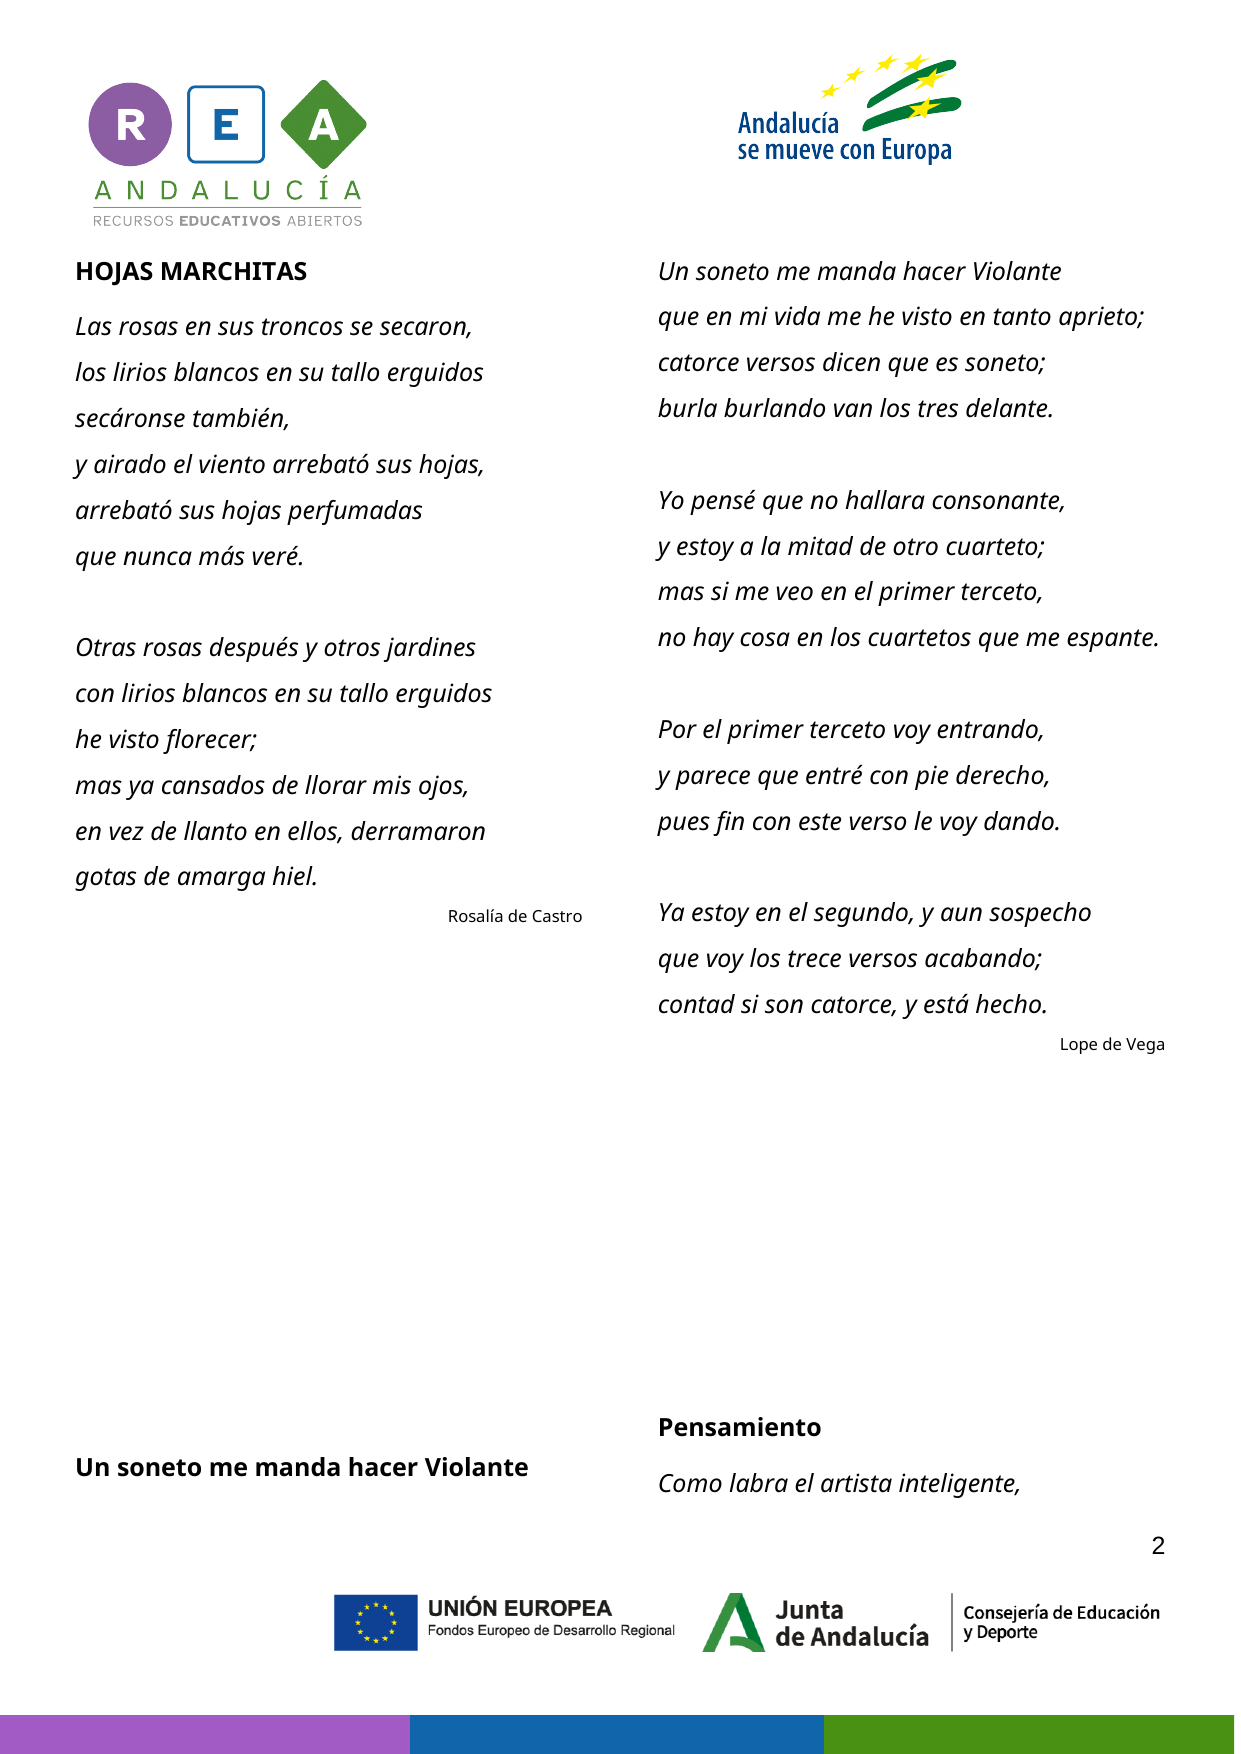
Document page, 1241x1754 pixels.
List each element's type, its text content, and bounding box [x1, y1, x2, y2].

text Yo pensé que no hallara consonante, [658, 482, 1165, 516]
text gotas de amarga hiel. [75, 859, 583, 893]
text pues fin con este verso le voy dando. [658, 803, 1165, 837]
text HOJAS MARCHITAS [381, 253, 583, 287]
picture [0, 1507, 1235, 1754]
text catorce versos dicen que es soneto; [658, 345, 1165, 379]
text que en mi vida me he visto en tanto aprieto; [658, 299, 1165, 333]
text Por el primer terceto voy entrando, [658, 711, 1165, 746]
text que nunca más veré. [75, 538, 583, 572]
text y parece que entré con pie derecho, [658, 757, 1165, 791]
text mas si me veo en el primer terceto, [658, 574, 1165, 608]
text que voy los trece versos acabando; [658, 941, 1165, 975]
text Las rosas en sus troncos se secaron, [75, 309, 583, 343]
text no hay cosa en los cuartetos que me espante. [658, 620, 1165, 654]
text con lirios blancos en su tallo erguidos [75, 676, 583, 710]
text los lirios blancos en su tallo erguidos [75, 355, 583, 389]
text Ya estoy en el segundo, y aun sospecho [658, 895, 1165, 929]
text y airado el viento arrebató sus hojas, [75, 446, 583, 481]
text secáronse también, [75, 401, 583, 435]
text Rosalía de Castro [75, 905, 583, 927]
text arrebató sus hojas perfumadas [75, 492, 583, 526]
picture [75, 0, 381, 306]
text Un soneto me manda hacer Violante [75, 1450, 583, 1484]
picture [738, 53, 964, 165]
text Un soneto me manda hacer Violante [658, 253, 1165, 287]
text burla burlando van los tres delante. [658, 391, 1165, 425]
text Otras rosas después y otros jardines [75, 630, 583, 664]
text en vez de llanto en ellos, derramaron [75, 813, 583, 847]
text Lope de Vega [658, 1032, 1165, 1055]
text contad si son catorce, y está hecho. [658, 986, 1165, 1021]
text mas ya cansados de llorar mis ojos, [75, 767, 583, 801]
text Como labra el artista inteligente, [658, 1466, 1165, 1500]
text he visto florecer; [75, 721, 583, 756]
text y estoy a la mitad de otro cuarteto; [658, 528, 1165, 562]
text Pensamiento [658, 1410, 1165, 1444]
